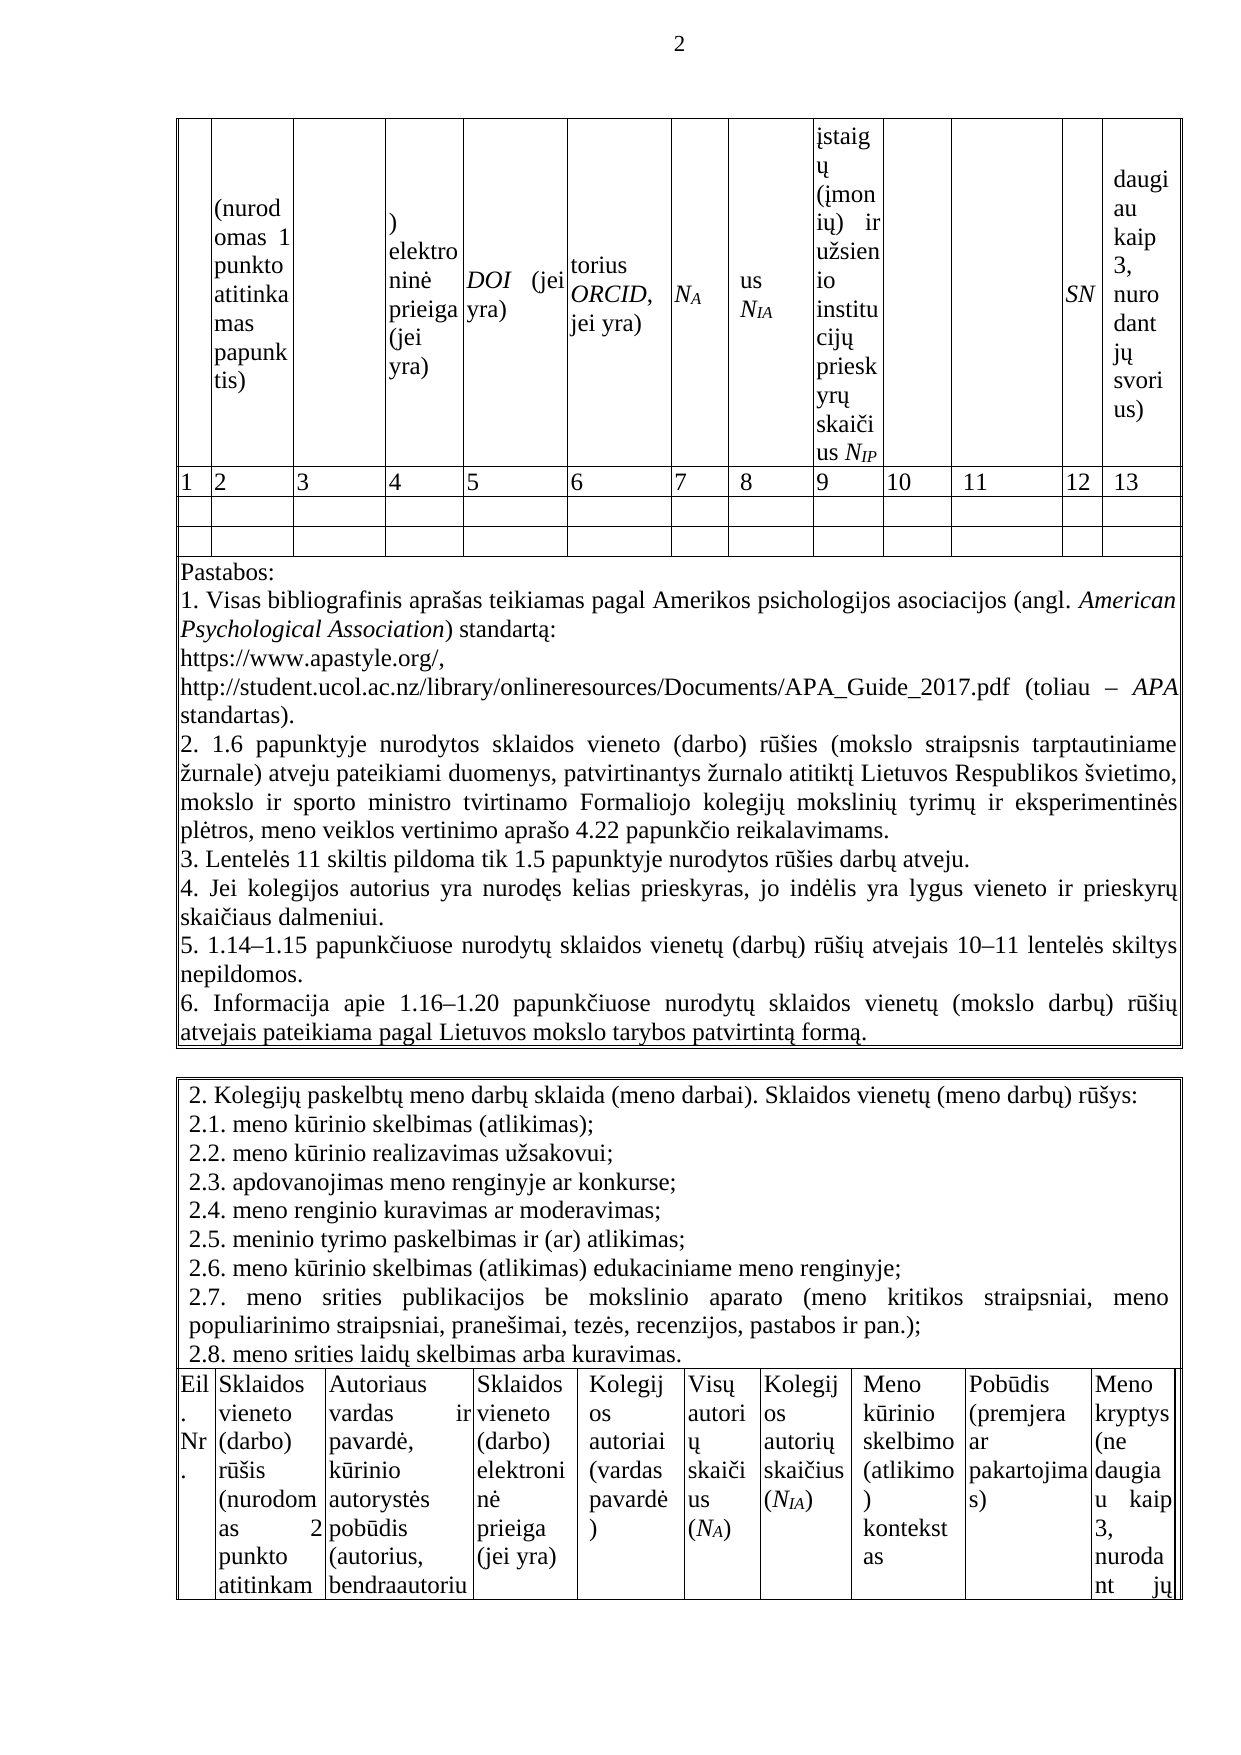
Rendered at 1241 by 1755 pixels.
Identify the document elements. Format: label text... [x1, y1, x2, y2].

table_cell Eil. Nr. [179, 1369, 215, 1599]
table_cell [464, 527, 567, 556]
table_cell DOI (jei yra) [464, 119, 567, 466]
table_cell [386, 527, 463, 556]
table_cell [1176, 1369, 1180, 1599]
table_cell [729, 497, 813, 526]
table_cell [294, 527, 385, 556]
table_cell [1103, 497, 1180, 526]
table_cell [386, 497, 463, 526]
table_cell 12 [1063, 467, 1102, 496]
table_cell Sklaidos vieneto (darbo) rūšis (nurodomas 2 punkto atitinkam [216, 1369, 325, 1599]
table_cell Pastabos: 1. Visas bibliografinis aprašas teikiamas pagal Amerikos psichologijos asociacijos (angl. American Psychological Association) standartą: https://www.apastyle.org/, http://student.ucol.ac.nz/library/onlineresources/Documents/APA_Guide_2017.pdf (toliau – APA standartas). 2. 1.6 papunktyje nurodytos sklaidos vieneto (darbo) rūšies (mokslo straipsnis tarptautiniame žurnale) atveju pateikiami duomenys, patvirtinantys žurnalo atitiktį Lietuvos Respublikos švietimo, mokslo ir sporto ministro tvirtinamo Formaliojo kolegijų mokslinių tyrimų ir eksperimentinės plėtros, meno veiklos vertinimo aprašo 4.22 papunkčio reikalavimams. 3. Lentelės 11 skiltis pildoma tik 1.5 papunktyje nurodytos rūšies darbų atveju. 4. Jei kolegijos autorius yra nurodęs kelias prieskyras, jo indėlis yra lygus vieneto ir prieskyrų skaičiaus dalmeniui. 5. 1.14–1.15 papunkčiuose nurodytų sklaidos vienetų (darbų) rūšių atvejais 10–11 lentelės skiltys nepildomos. 6. Informacija apie 1.16–1.20 papunkčiuose nurodytų sklaidos vienetų (mokslo darbų) rūšių atvejais pateikiama pagal Lietuvos mokslo tarybos patvirtintą formą. [179, 557, 1180, 1045]
table_cell 11 [952, 467, 1062, 496]
table_cell Visų autorių skaičius (NA) [685, 1369, 760, 1599]
table_cell NA [672, 119, 728, 466]
table_cell [884, 527, 951, 556]
table_cell [814, 527, 883, 556]
table_cell 1 [179, 467, 211, 496]
table_cell 2 [212, 467, 293, 496]
table_cell Meno kūrinio skelbimo (atlikimo) kontekstas [852, 1369, 965, 1599]
table_cell [212, 497, 293, 526]
table_cell [294, 119, 385, 466]
table_cell Sklaidos vieneto (darbo) elektroninė prieiga (jei yra) [474, 1369, 577, 1599]
table_cell Kolegijos autoriai (vardas pavardė) [578, 1369, 684, 1599]
table_cell 8 [729, 467, 813, 496]
table_cell [729, 527, 813, 556]
table_cell 5 [464, 467, 567, 496]
table_cell [179, 527, 211, 556]
table_header 2. Kolegijų paskelbtų meno darbų sklaida (meno darbai). Sklaidos vienetų (meno darbų) rūšys: 2.1. meno kūrinio skelbimas (atlikimas); 2.2. meno kūrinio realizavimas užsakovui; 2.3. apdovanojimas meno renginyje ar konkurse; 2.4. meno renginio kuravimas ar moderavimas; 2.5. meninio tyrimo paskelbimas ir (ar) atlikimas; 2.6. meno kūrinio skelbimas (atlikimas) edukaciniame meno renginyje; 2.7. meno srities publikacijos be mokslinio aparato (meno kritikos straipsniai, meno populiarinimo straipsniai, pranešimai, tezės, recenzijos, pastabos ir pan.); 2.8. meno srities laidų skelbimas arba kuravimas. [179, 1080, 1180, 1368]
table_cell [1063, 527, 1102, 556]
table_cell 3 [294, 467, 385, 496]
table_cell ) elektroninė prieiga (jei yra) [386, 119, 463, 466]
table_cell įstaigų (įmonių) ir užsienio institucijų prieskyrų skaičius NIP [814, 119, 883, 466]
table_cell [952, 497, 1062, 526]
table_cell 7 [672, 467, 728, 496]
table_cell [568, 497, 671, 526]
table_cell [179, 497, 211, 526]
table_cell torius ORCID, jei yra) [568, 119, 671, 466]
table_cell daugiau kaip 3, nurodant jų svorius) [1103, 119, 1180, 466]
table_cell [212, 527, 293, 556]
table_cell [464, 497, 567, 526]
table_cell Autoriaus vardas ir pavardė, kūrinio autorystės pobūdis (autorius, bendraautoriu [326, 1369, 473, 1599]
table_cell [672, 497, 728, 526]
table_cell us NIA [729, 119, 813, 466]
table_cell [884, 497, 951, 526]
table_cell 9 [814, 467, 883, 496]
table_cell [568, 527, 671, 556]
table_cell [672, 527, 728, 556]
table_cell Kolegijos autorių skaičius (NIA) [761, 1369, 851, 1599]
table_cell 10 [884, 467, 951, 496]
table_cell 4 [386, 467, 463, 496]
table_cell SN [1063, 119, 1102, 466]
table_cell [1063, 497, 1102, 526]
table_cell Meno kryptys (ne daugiau kaip 3, nurodant jų [1092, 1369, 1174, 1599]
table_cell [952, 119, 1062, 466]
table_cell 6 [568, 467, 671, 496]
table_cell [179, 119, 211, 466]
table_cell Pobūdis (premjera ar pakartojimas) [966, 1369, 1091, 1599]
table_cell [952, 527, 1062, 556]
table_cell [1103, 527, 1180, 556]
table_cell [884, 119, 951, 466]
table_cell [814, 497, 883, 526]
table_cell 13 [1103, 467, 1180, 496]
table_cell (nurodomas 1 punkto atitinkamas papunktis) [212, 119, 293, 466]
table_cell [294, 497, 385, 526]
